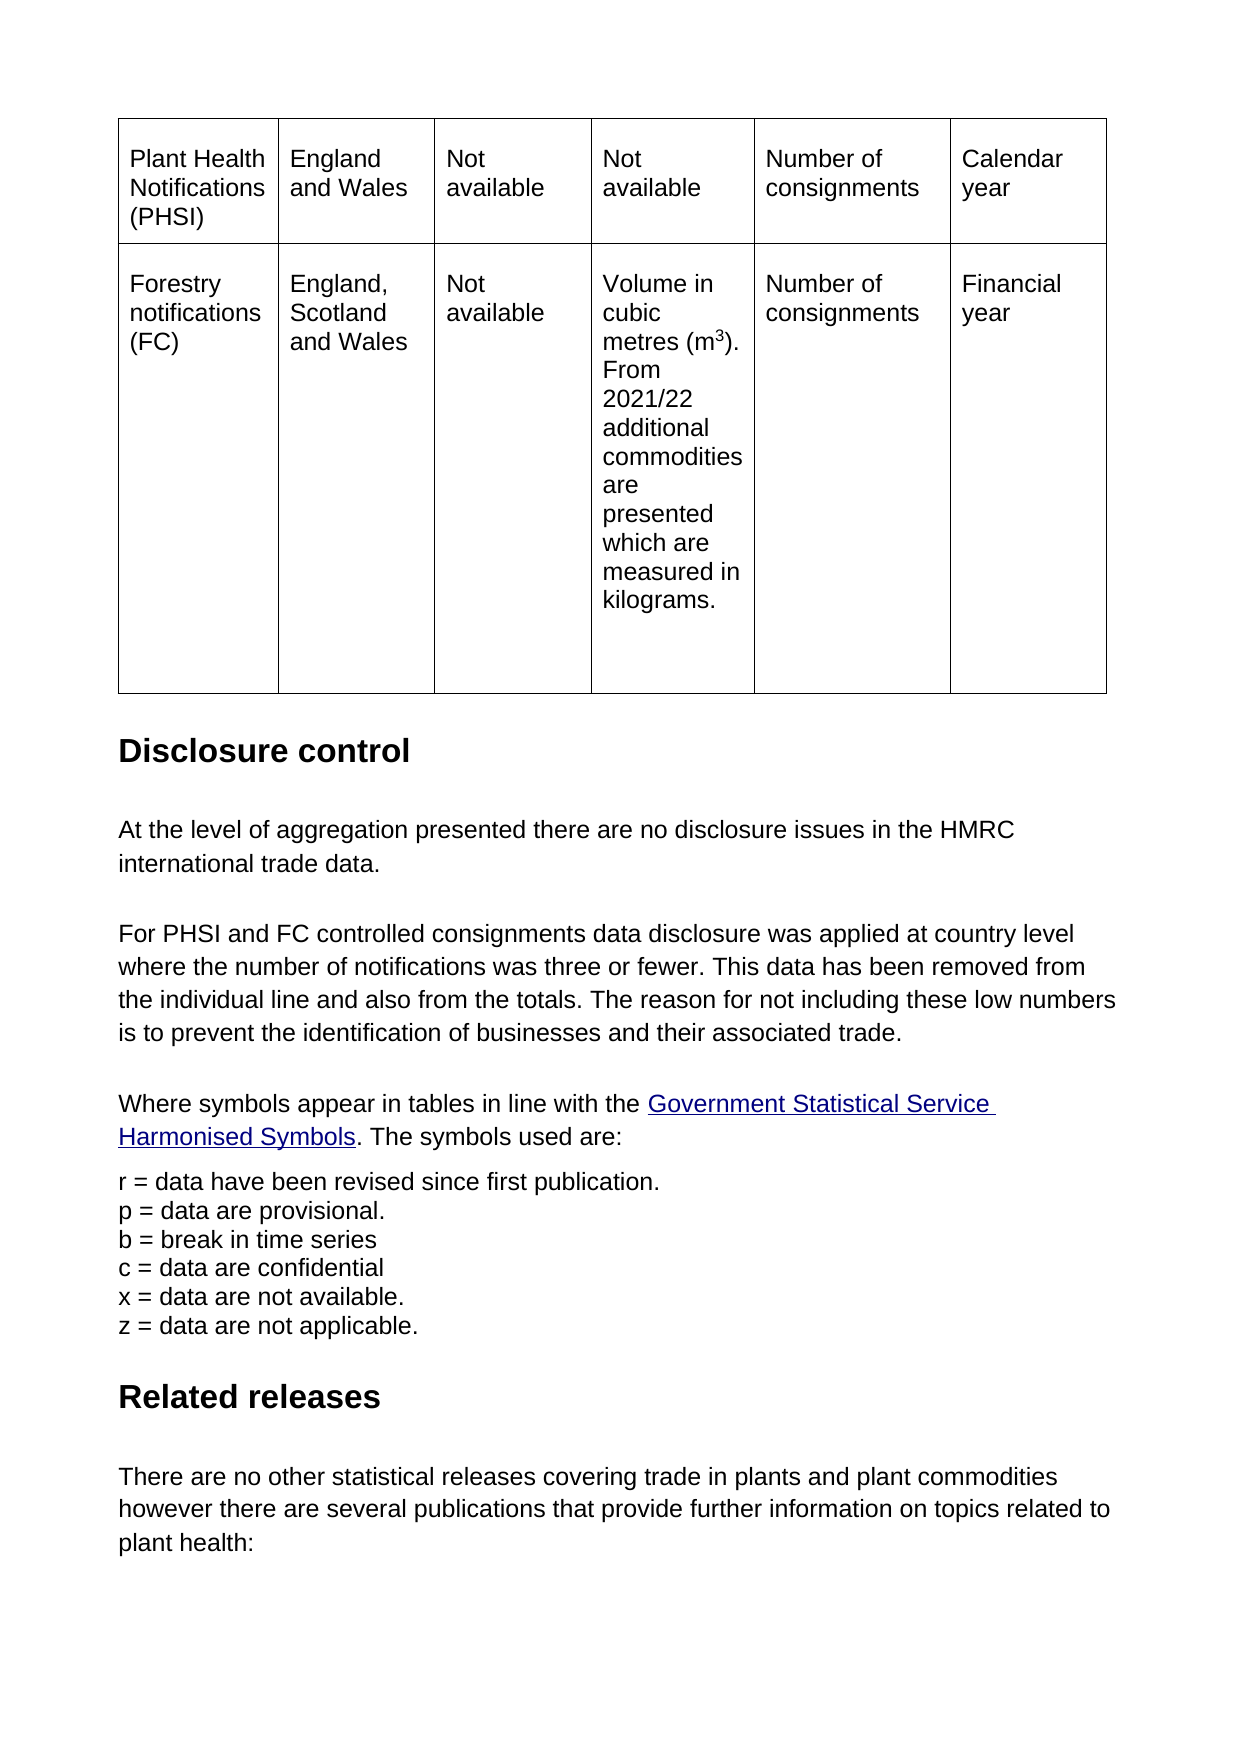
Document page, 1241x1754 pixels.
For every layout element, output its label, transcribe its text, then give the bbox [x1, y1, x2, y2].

text r = data have been revised since first publication. [118, 1167, 1122, 1196]
text b = break in time series [118, 1225, 1122, 1253]
table_cell England and Wales [279, 119, 434, 243]
text c = data are confidential [118, 1253, 1122, 1282]
text x = data are not available. [118, 1282, 1122, 1311]
text z = data are not applicable. [118, 1311, 1122, 1340]
table_cell Financial year [951, 244, 1106, 693]
table_cell Number of consignments [755, 244, 950, 693]
table_cell Calendar year [951, 119, 1106, 243]
subtitle Related releases [118, 1377, 1122, 1416]
table_cell Not available [435, 244, 591, 693]
text Where symbols appear in tables in line with the Government Statistical Service Harmonised Symbols. The symbols used are: [118, 1089, 1122, 1150]
table_cell Forestry notifications (FC) [119, 244, 278, 693]
text There are no other statistical releases covering trade in plants and plant commodities however there are several publications that provide further information on topics related to plant health: [118, 1461, 1122, 1556]
text At the level of aggregation presented there are no disclosure issues in the HMRC international trade data. [118, 816, 1122, 877]
table_cell Number of consignments [755, 119, 950, 243]
subtitle Disclosure control [118, 731, 1122, 770]
table_cell England, Scotland and Wales [279, 244, 434, 693]
text p = data are provisional. [118, 1196, 1122, 1225]
table_cell Plant Health Notifications (PHSI) [119, 119, 278, 243]
table_cell Volume in cubic metres (m3). From 2021/22 additional commodities are presented which are measured in kilograms. [592, 244, 754, 693]
table_cell Not available [592, 119, 754, 243]
text For PHSI and FC controlled consignments data disclosure was applied at country level where the number of notifications was three or fewer. This data has been removed from the individual line and also from the totals. The reason for not including these low numbers is to prevent the identification of businesses and their associated trade. [118, 919, 1122, 1047]
table_cell Not available [435, 119, 591, 243]
